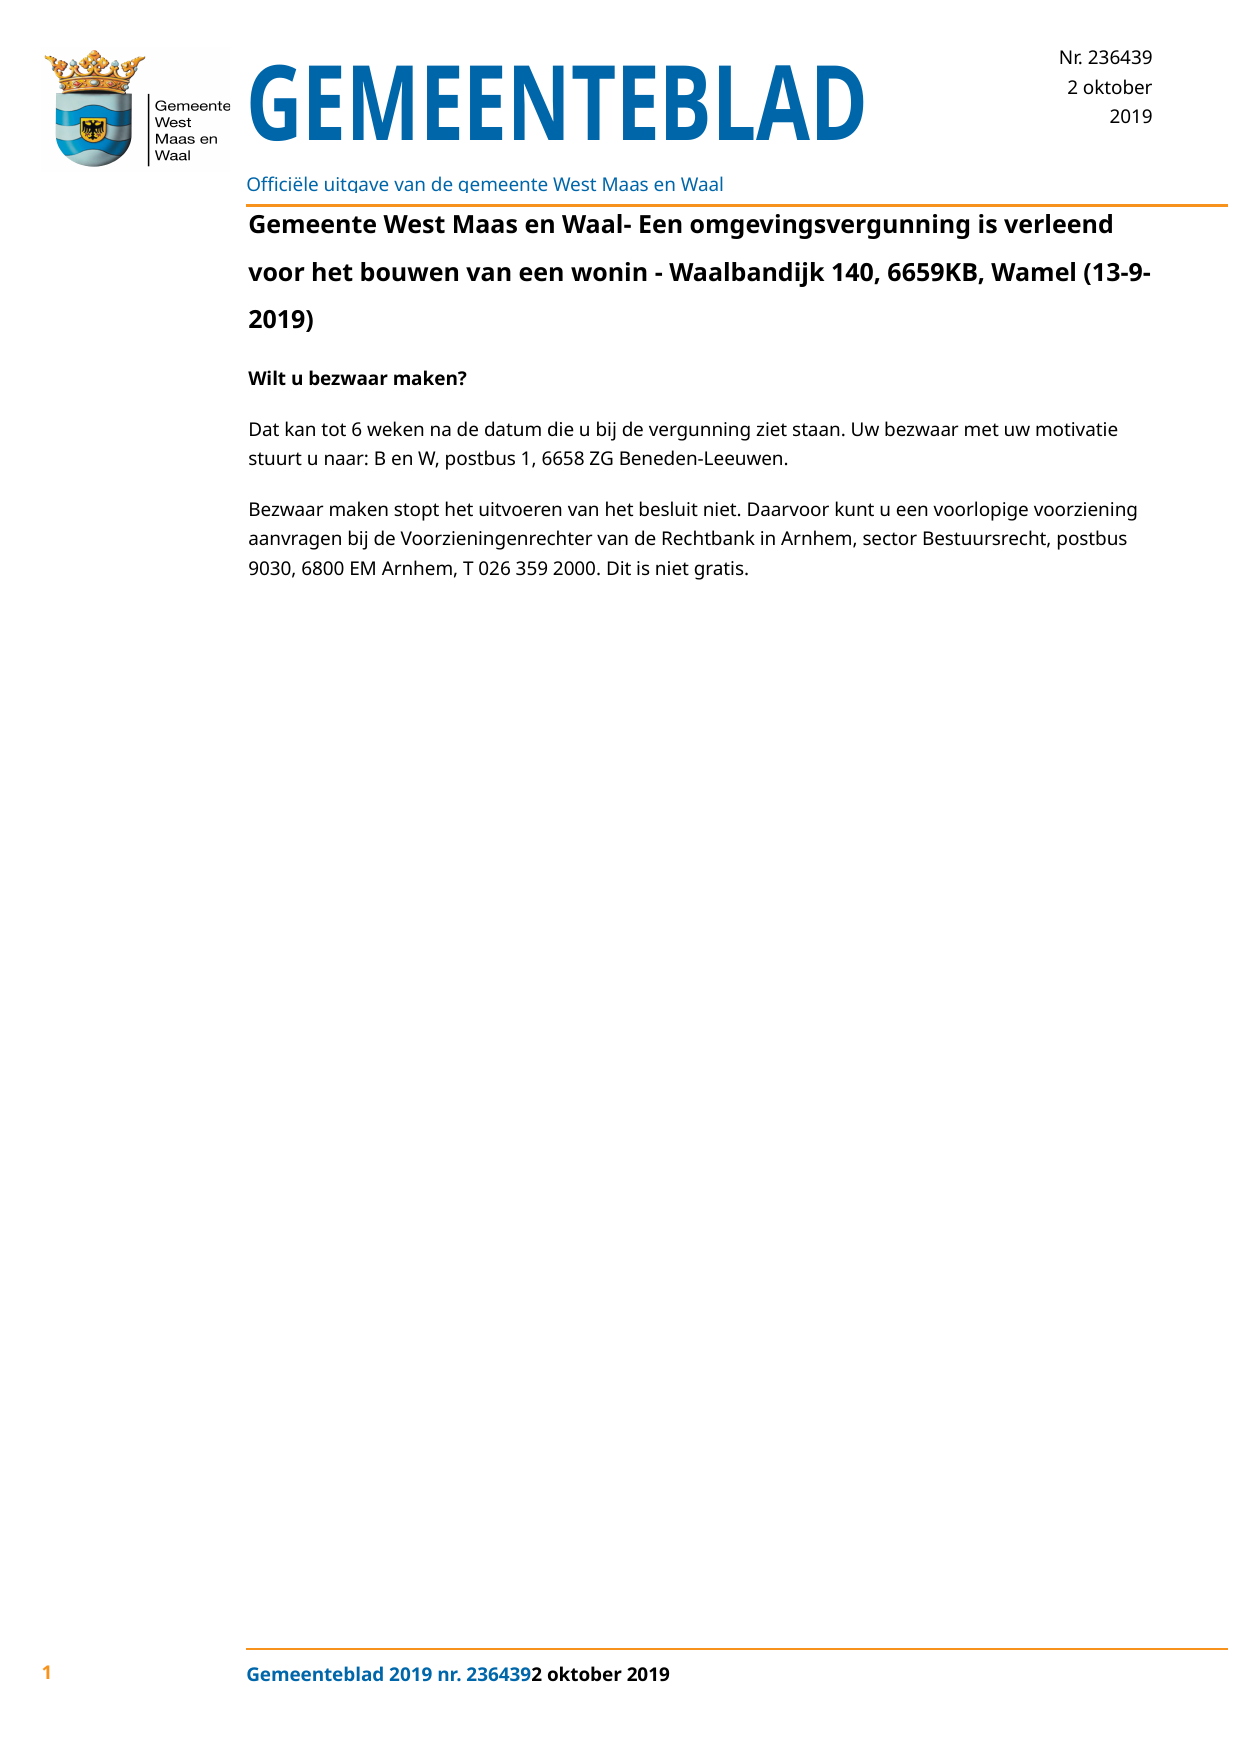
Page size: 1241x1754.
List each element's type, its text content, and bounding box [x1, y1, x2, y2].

text Gemeente West Maas en Waal- Een omgevingsvergunning is verleend voor het bouwen van een wonin - Waalbandijk 140, 6659KB, Wamel (13-9-2019) [248, 207, 1152, 336]
text Wilt u bezwaar maken? [248, 366, 1152, 391]
picture [41, 47, 231, 172]
text Dat kan tot 6 weken na de datum die u bij de vergunning ziet staan. Uw bezwaar met uw motivatie stuurt u naar: B en W, postbus 1, 6658 ZG Beneden-Leeuwen. [248, 416, 1152, 471]
text Bezwaar maken stopt het uitvoeren van het besluit niet. Daarvoor kunt u een voorlopige voorziening aanvragen bij de Voorzieningenrechter van de Rechtbank in Arnhem, sector Bestuursrecht, postbus 9030, 6800 EM Arnhem, T 026 359 2000. Dit is niet gratis. [248, 496, 1152, 581]
